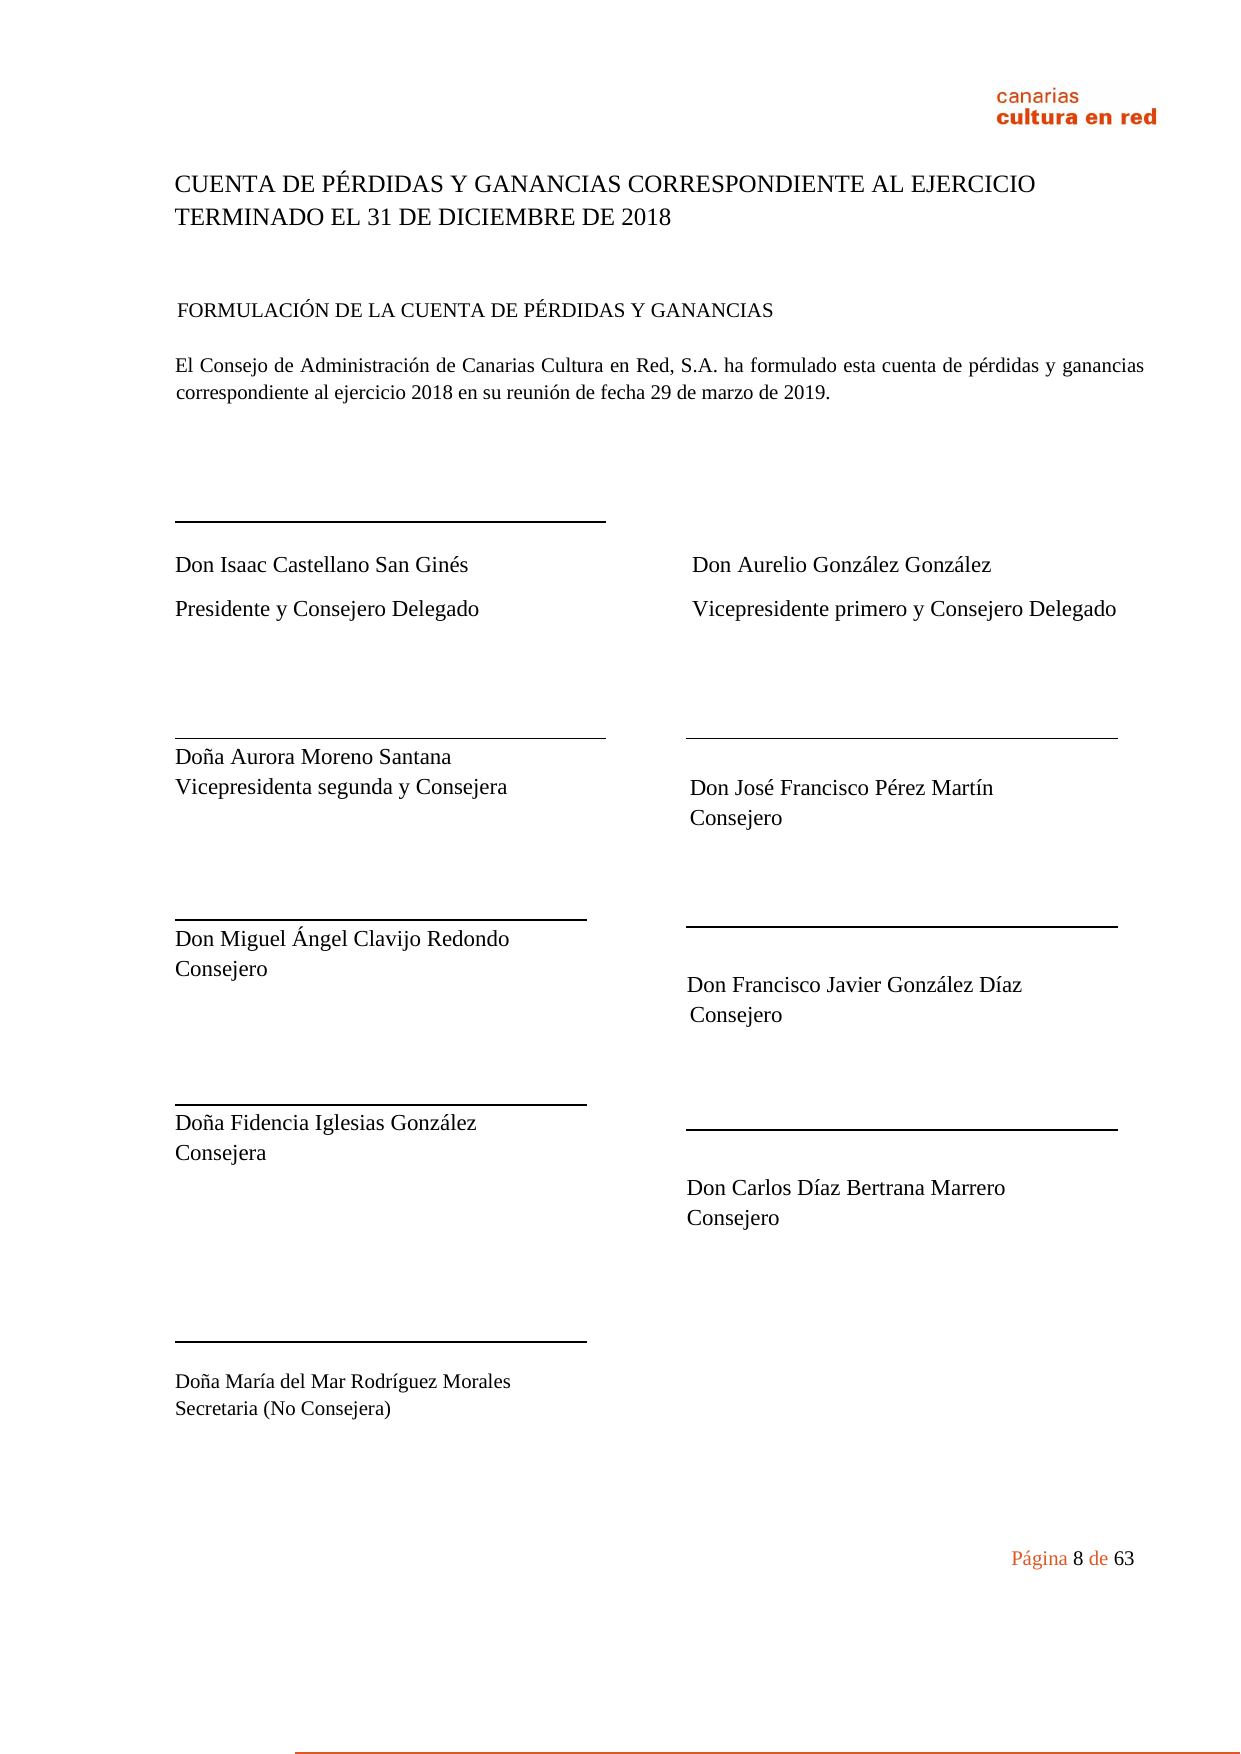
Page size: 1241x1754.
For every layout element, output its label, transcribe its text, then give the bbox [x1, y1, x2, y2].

table_cell Don Miguel Ángel Clavijo Redondo Consejero [175, 921, 544, 1104]
text CUENTA DE PÉRDIDAS Y GANANCIAS CORRESPONDIENTE AL EJERCICIO TERMINADO EL 31 DE DICIEMBRE DE 2018 [174, 169, 1147, 231]
table_cell [618, 596, 661, 738]
text Doña María del Mar Rodríguez Morales [175, 1369, 1132, 1393]
table_cell Doña Aurora Moreno Santana Vicepresidenta segunda y Consejera [175, 739, 544, 919]
table_cell [661, 738, 686, 1232]
table_header Don Aurelio González González [686, 551, 1120, 596]
table_cell [661, 596, 686, 738]
table_header [618, 551, 661, 596]
text FORMULACIÓN DE LA CUENTA DE PÉRDIDAS Y GANANCIAS [177, 298, 1147, 322]
table_header Don Isaac Castellano San Ginés [175, 551, 544, 596]
table_cell Don José Francisco Pérez Martín Consejero Don Francisco Javier González Díaz Consejero Don Carlos Díaz Bertrana Marrero Consejero [686, 738, 1120, 1232]
table_cell Vicepresidente primero y Consejero Delegado [686, 596, 1120, 738]
table_header [661, 551, 686, 596]
table_cell [544, 738, 618, 1232]
table_cell [618, 738, 661, 1232]
table_header [544, 551, 618, 596]
table_cell Presidente y Consejero Delegado [175, 596, 544, 738]
text El Consejo de Administración de Canarias Cultura en Red, S.A. ha formulado esta cuenta de pérdidas y ganancias correspondiente al ejercicio 2018 en su reunión de fecha 29 de marzo de 2019. [175, 353, 1147, 404]
text Secretaria (No Consejera) [175, 1396, 1132, 1420]
table_cell [544, 596, 618, 738]
table_cell Doña Fidencia Iglesias González Consejera [175, 1106, 544, 1232]
